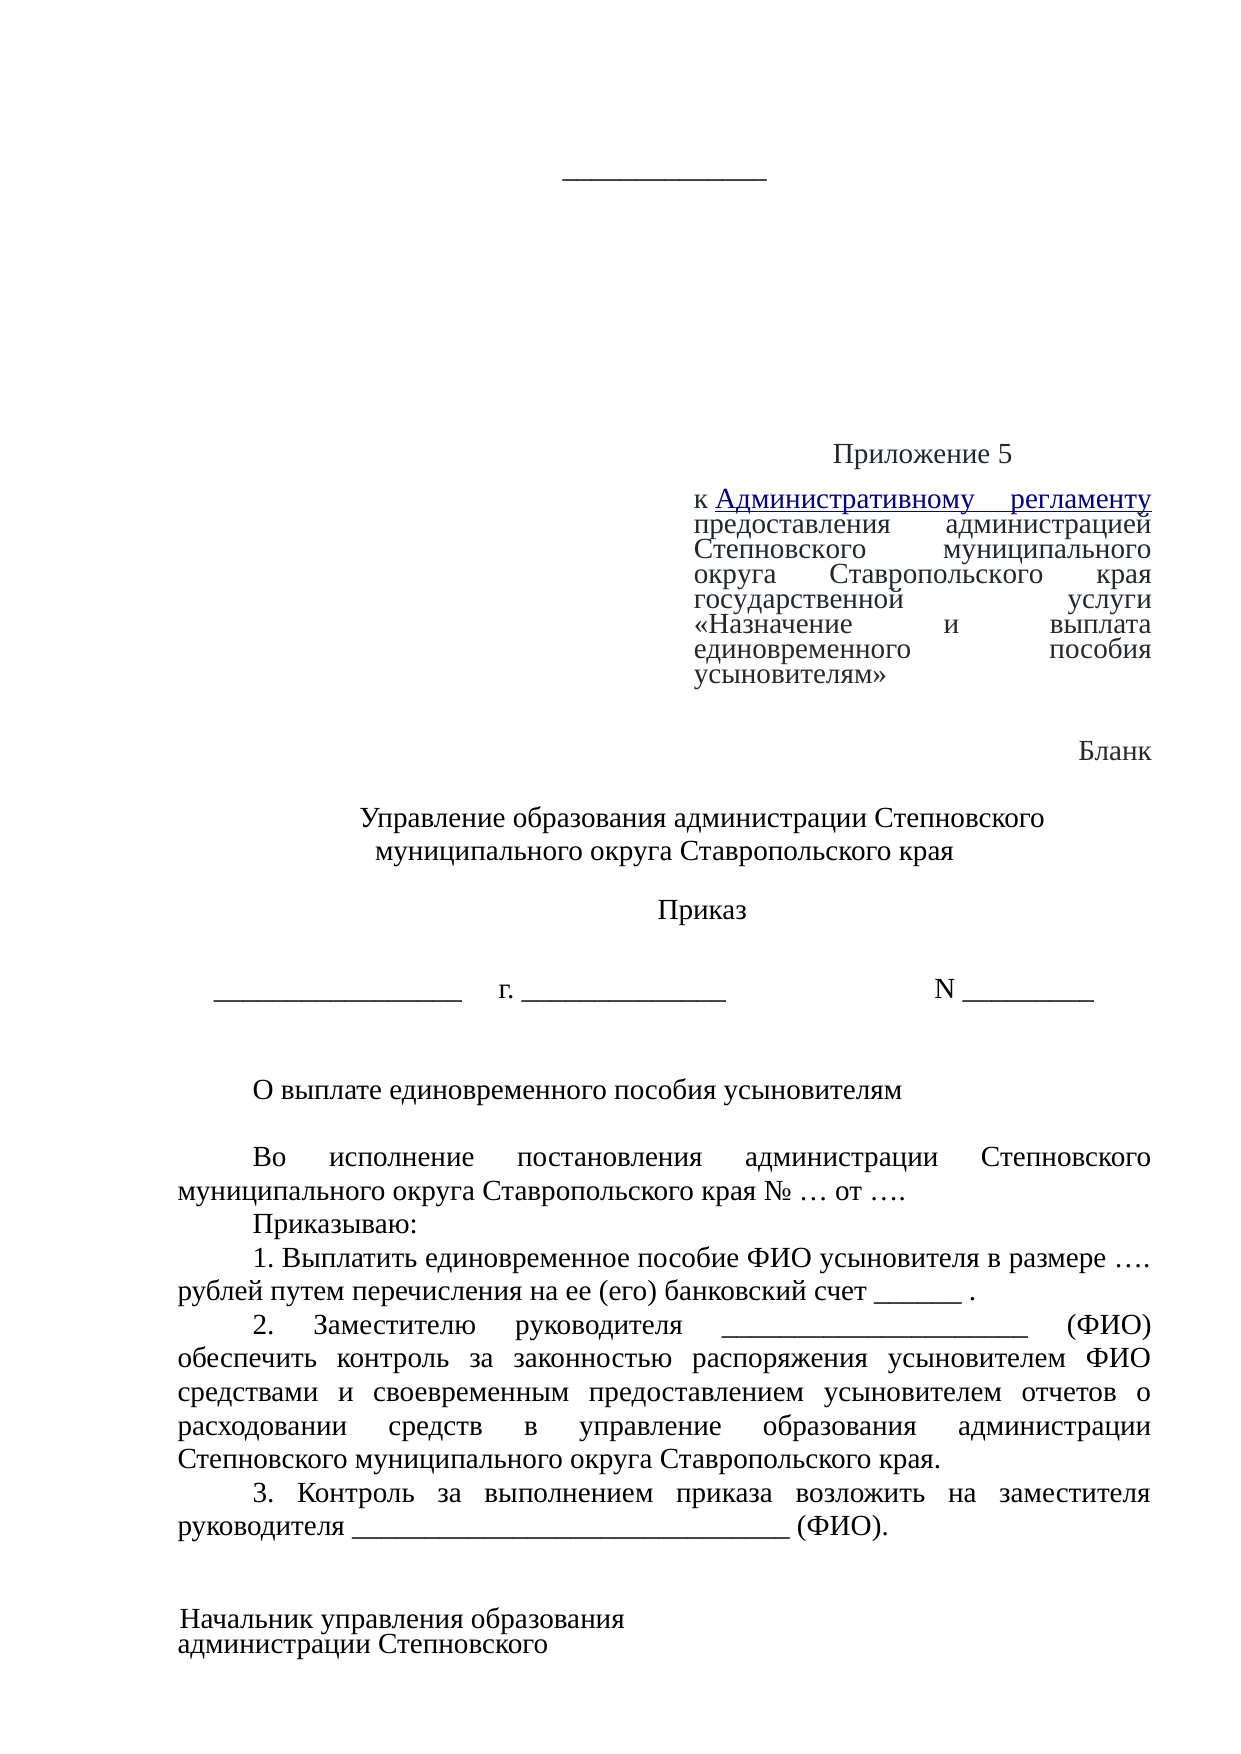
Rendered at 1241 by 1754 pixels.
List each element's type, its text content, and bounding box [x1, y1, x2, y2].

table_header _________________ [178, 972, 497, 1005]
table_cell [846, 1005, 1182, 1039]
text 2. Заместителю руководителя _____________________ (ФИО) обеспечить контроль за законностью распоряжения усыновителем ФИО средствами и своевременным предоставлением усыновителем отчетов о расходовании средств в управление образования администрации Степновского муниципального округа Ставропольского края. [177, 1307, 1152, 1475]
table_header г. ______________ [497, 972, 846, 1005]
table_header N _________ [846, 972, 1182, 1005]
text администрации Степновского [177, 1634, 1152, 1659]
text Бланк [177, 733, 1152, 766]
text Управление образования администрации Степновского муниципального округа Ставропольского края [177, 800, 1152, 867]
text 3. Контроль за выполнением приказа возложить на заместителя руководителя ______________________________ (ФИО). [177, 1475, 1152, 1542]
table_cell [178, 1005, 497, 1039]
table_header Начальник управления образования [178, 1609, 657, 1634]
text 1. Выплатить единовременное пособие ФИО усыновителя в размере …. рублей путем перечисления на ее (его) банковский счет ______ . [177, 1240, 1152, 1307]
text Приложение 5 [693, 443, 1152, 468]
text Во исполнение постановления администрации Степновского муниципального округа Ставропольского края № … от …. [177, 1139, 1152, 1206]
text О выплате единовременного пособия усыновителям [177, 1072, 1152, 1106]
text к Административному регламенту предоставления администрацией Степновского муниципального округа Ставропольского края государственной услуги «Назначение и выплата единовременного пособия усыновителям» [693, 489, 1152, 689]
table_header [657, 1609, 1182, 1634]
text ______________ [177, 150, 1152, 183]
text Приказываю: [177, 1206, 1152, 1240]
table_cell [497, 1005, 846, 1039]
subtitle Приказ [177, 892, 1152, 926]
